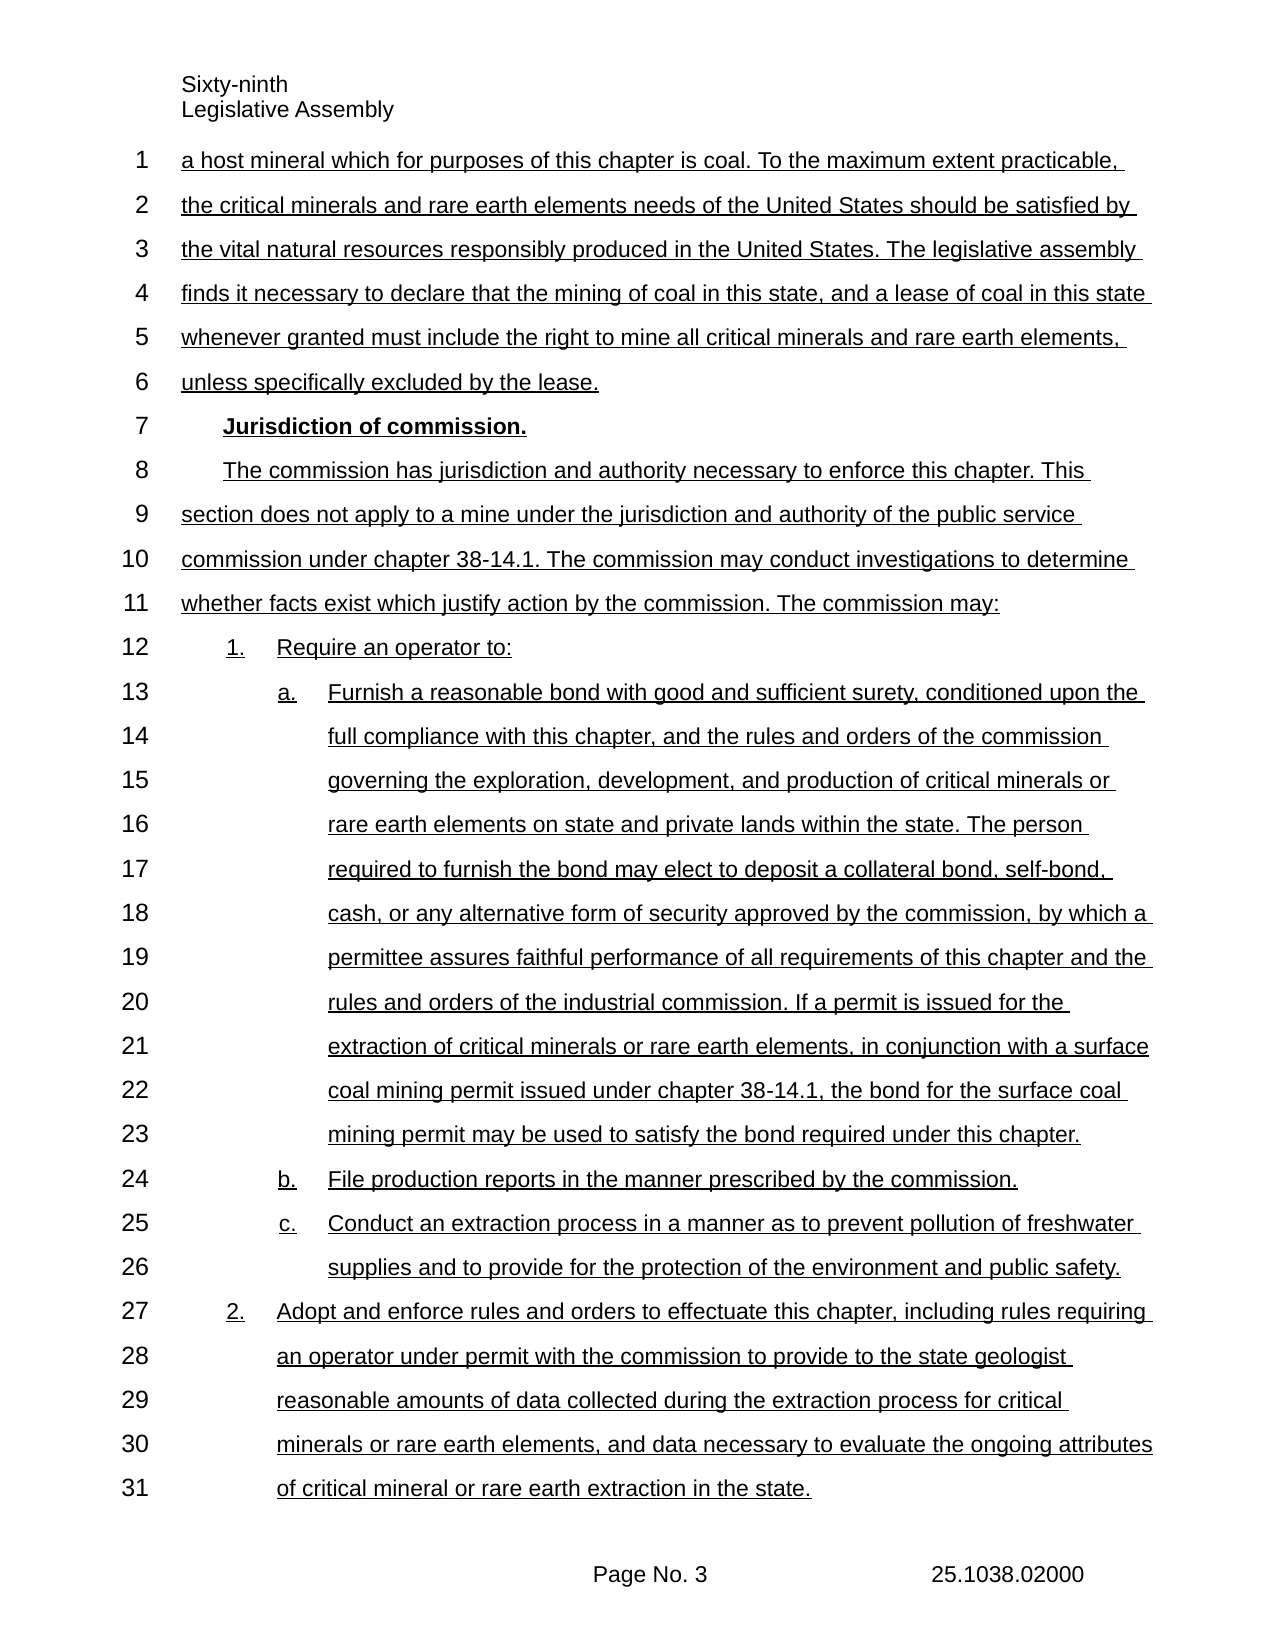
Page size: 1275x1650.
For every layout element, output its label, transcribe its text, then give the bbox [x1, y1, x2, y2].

text a host mineral which for purposes of this chapter is coal. To the maximum extent practicable, the critical minerals and rare earth elements needs of the United States should be satisfied by the vital natural resources responsibly produced in the United States. The legislative assembly finds it necessary to declare that the mining of coal in this state, and a lease of coal in this state whenever granted must include the right to mine all critical minerals and rare earth elements, unless specifically excluded by the lease. [181, 133, 1154, 399]
text 1. Require an operator to: [181, 620, 1154, 664]
text 2. Adopt and enforce rules and orders to effectuate this chapter, including rules requiring an operator under permit with the commission to provide to the state geologist reasonable amounts of data collected during the extraction process for critical minerals or rare earth elements, and data necessary to evaluate the ongoing attributes of critical mineral or rare earth extraction in the state. [181, 1284, 1154, 1506]
text The commission has jurisdiction and authority necessary to enforce this chapter. This section does not apply to a mine under the jurisdiction and authority of the public service commission under chapter 38‑14.1. The commission may conduct investigations to determine whether facts exist which justify action by the commission. The commission may: [181, 443, 1154, 620]
text c. Conduct an extraction process in a manner as to prevent pollution of freshwater supplies and to provide for the protection of the environment and public safety. [181, 1196, 1154, 1284]
subtitle Jurisdiction of commission. [181, 399, 1154, 443]
text a. Furnish a reasonable bond with good and sufficient surety, conditioned upon the full compliance with this chapter, and the rules and orders of the commission governing the exploration, development, and production of critical minerals or rare earth elements on state and private lands within the state. The person required to furnish the bond may elect to deposit a collateral bond, self-bond, cash, or any alternative form of security approved by the commission, by which a permittee assures faithful performance of all requirements of this chapter and the rules and orders of the industrial commission. If a permit is issued for the extraction of critical minerals or rare earth elements, in conjunction with a surface coal mining permit issued under chapter 38‑14.1, the bond for the surface coal mining permit may be used to satisfy the bond required under this chapter. [181, 664, 1154, 1152]
text b. File production reports in the manner prescribed by the commission. [181, 1152, 1154, 1196]
